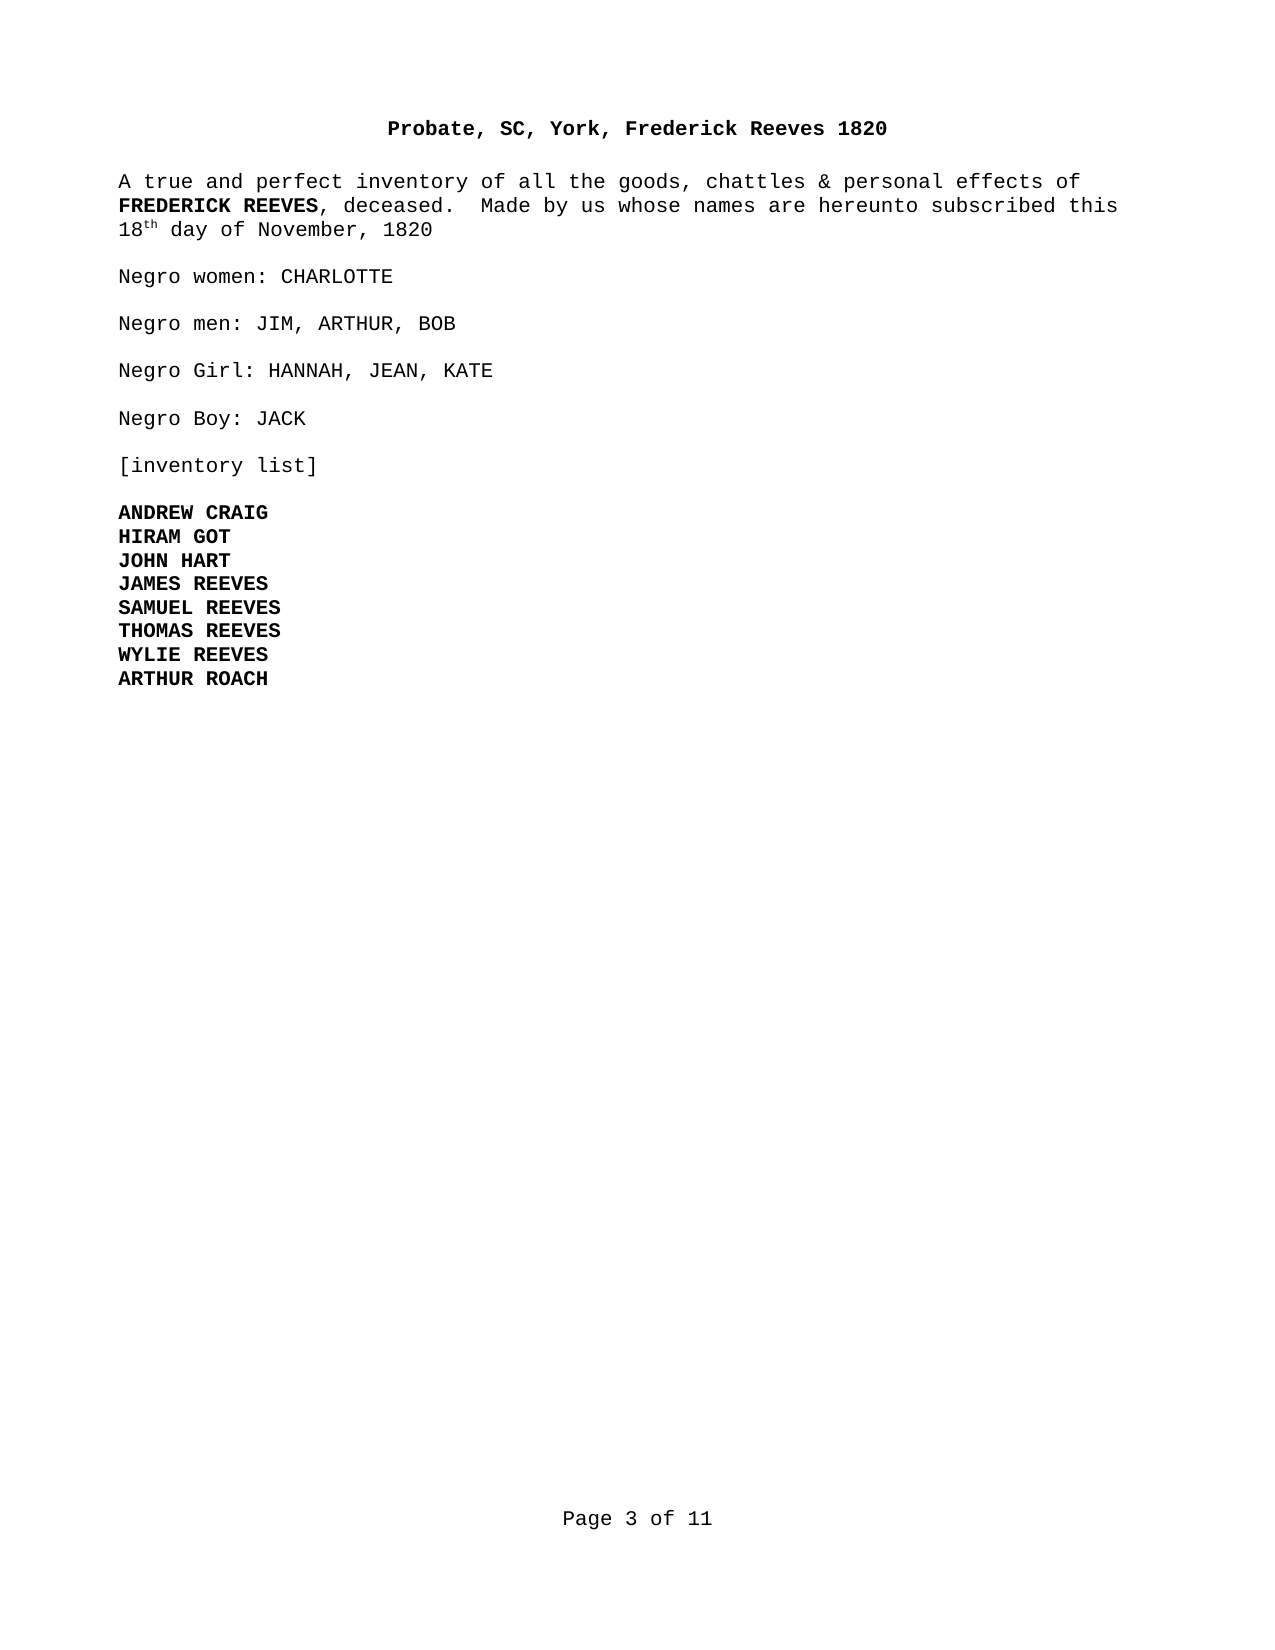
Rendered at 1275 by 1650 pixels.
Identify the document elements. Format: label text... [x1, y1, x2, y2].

text A true and perfect inventory of all the goods, chattles & personal effects of Frederick Reeves, deceased. Made by us whose names are hereunto subscribed this 18th day of November, 1820 [118, 171, 1157, 242]
text Arthur Roach [118, 668, 1157, 691]
text Negro Boy: Jack [118, 408, 1157, 431]
text Andrew Craig [118, 502, 1157, 526]
text Negro men: Jim, Arthur, Bob [118, 313, 1157, 337]
text Wylie Reeves [118, 644, 1157, 668]
text Negro Girl: Hannah, Jean, Kate [118, 360, 1157, 384]
text [inventory list] [118, 455, 1157, 479]
text Thomas Reeves [118, 621, 1157, 644]
text Hiram Got [118, 526, 1157, 549]
text Negro women: Charlotte [118, 266, 1157, 289]
text Samuel Reeves [118, 597, 1157, 621]
text John Hart [118, 549, 1157, 573]
text James Reeves [118, 573, 1157, 597]
